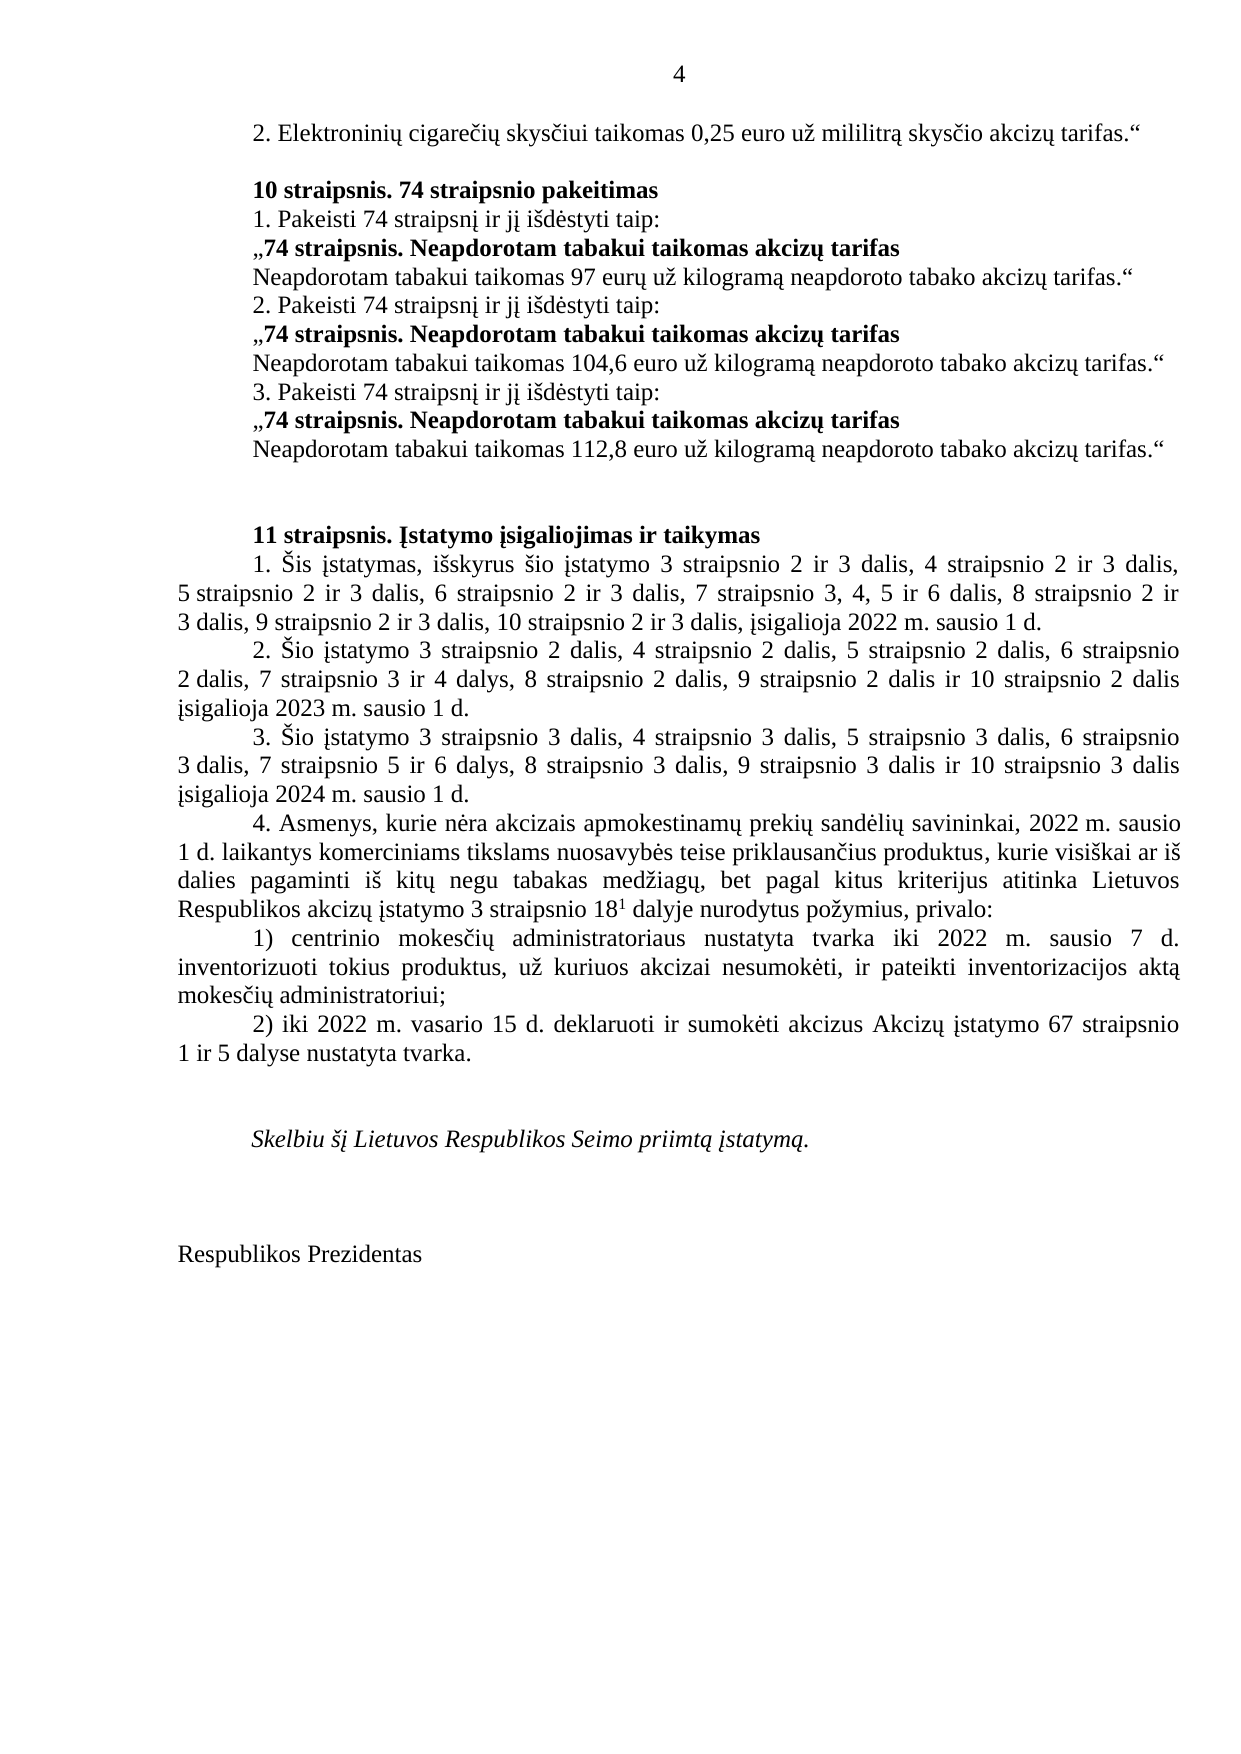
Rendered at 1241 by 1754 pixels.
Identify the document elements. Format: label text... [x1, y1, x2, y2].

text 1. Šis įstatymas, išskyrus šio įstatymo 3 straipsnio 2 ir 3 dalis, 4 straipsnio 2 ir 3 dalis, 5 straipsnio 2 ir 3 dalis, 6 straipsnio 2 ir 3 dalis, 7 straipsnio 3, 4, 5 ir 6 dalis, 8 straipsnio 2 ir 3 dalis, 9 straipsnio 2 ir 3 dalis, 10 straipsnio 2 ir 3 dalis, įsigalioja 2022 m. sausio 1 d. [177, 549, 1181, 636]
text Neapdorotam tabakui taikomas 97 eurų už kilogramą neapdoroto tabako akcizų tarifas.“ [177, 262, 1181, 291]
text 2) iki 2022 m. vasario 15 d. deklaruoti ir sumokėti akcizus Akcizų įstatymo 67 straipsnio 1 ir 5 dalyse nustatyta tvarka. [177, 1009, 1181, 1067]
text 11 straipsnis. Įstatymo įsigaliojimas ir taikymas [177, 521, 1181, 549]
text 3. Pakeisti 74 straipsnį ir jį išdėstyti taip: [177, 377, 1181, 406]
text 2. Šio įstatymo 3 straipsnio 2 dalis, 4 straipsnio 2 dalis, 5 straipsnio 2 dalis, 6 straipsnio 2 dalis, 7 straipsnio 3 ir 4 dalys, 8 straipsnio 2 dalis, 9 straipsnio 2 dalis ir 10 straipsnio 2 dalis įsigalioja 2023 m. sausio 1 d. [177, 636, 1181, 722]
text 2. Elektroninių cigarečių skysčiui taikomas 0,25 euro už mililitrą skysčio akcizų tarifas.“ [177, 118, 1181, 147]
text 1) centrinio mokesčių administratoriaus nustatyta tvarka iki 2022 m. sausio 7 d. inventorizuoti tokius produktus, už kuriuos akcizai nesumokėti, ir pateikti inventorizacijos aktą mokesčių administratoriui; [177, 923, 1181, 1009]
text Neapdorotam tabakui taikomas 112,8 euro už kilogramą neapdoroto tabako akcizų tarifas.“ [177, 434, 1181, 463]
text 1. Pakeisti 74 straipsnį ir jį išdėstyti taip: [177, 204, 1181, 233]
text Neapdorotam tabakui taikomas 104,6 euro už kilogramą neapdoroto tabako akcizų tarifas.“ [177, 348, 1181, 377]
text 2. Pakeisti 74 straipsnį ir jį išdėstyti taip: [177, 291, 1181, 319]
text 3. Šio įstatymo 3 straipsnio 3 dalis, 4 straipsnio 3 dalis, 5 straipsnio 3 dalis, 6 straipsnio 3 dalis, 7 straipsnio 5 ir 6 dalys, 8 straipsnio 3 dalis, 9 straipsnio 3 dalis ir 10 straipsnio 3 dalis įsigalioja 2024 m. sausio 1 d. [177, 722, 1181, 808]
text „74 straipsnis. Neapdorotam tabakui taikomas akcizų tarifas [177, 406, 1181, 434]
text „74 straipsnis. Neapdorotam tabakui taikomas akcizų tarifas [177, 233, 1181, 262]
text 10 straipsnis. 74 straipsnio pakeitimas [177, 176, 1181, 204]
text Skelbiu šį Lietuvos Respublikos Seimo priimtą įstatymą. [177, 1124, 1181, 1153]
text 4. Asmenys, kurie nėra akcizais apmokestinamų prekių sandėlių savininkai, 2022 m. sausio 1 d. laikantys komerciniams tikslams nuosavybės teise priklausančius produktus, kurie visiškai ar iš dalies pagaminti iš kitų negu tabakas medžiagų, bet pagal kitus kriterijus atitinka Lietuvos Respublikos akcizų įstatymo 3 straipsnio 181 dalyje nurodytus požymius, privalo: [177, 808, 1181, 923]
text Respublikos Prezidentas [177, 1239, 1181, 1268]
text „74 straipsnis. Neapdorotam tabakui taikomas akcizų tarifas [177, 319, 1181, 348]
